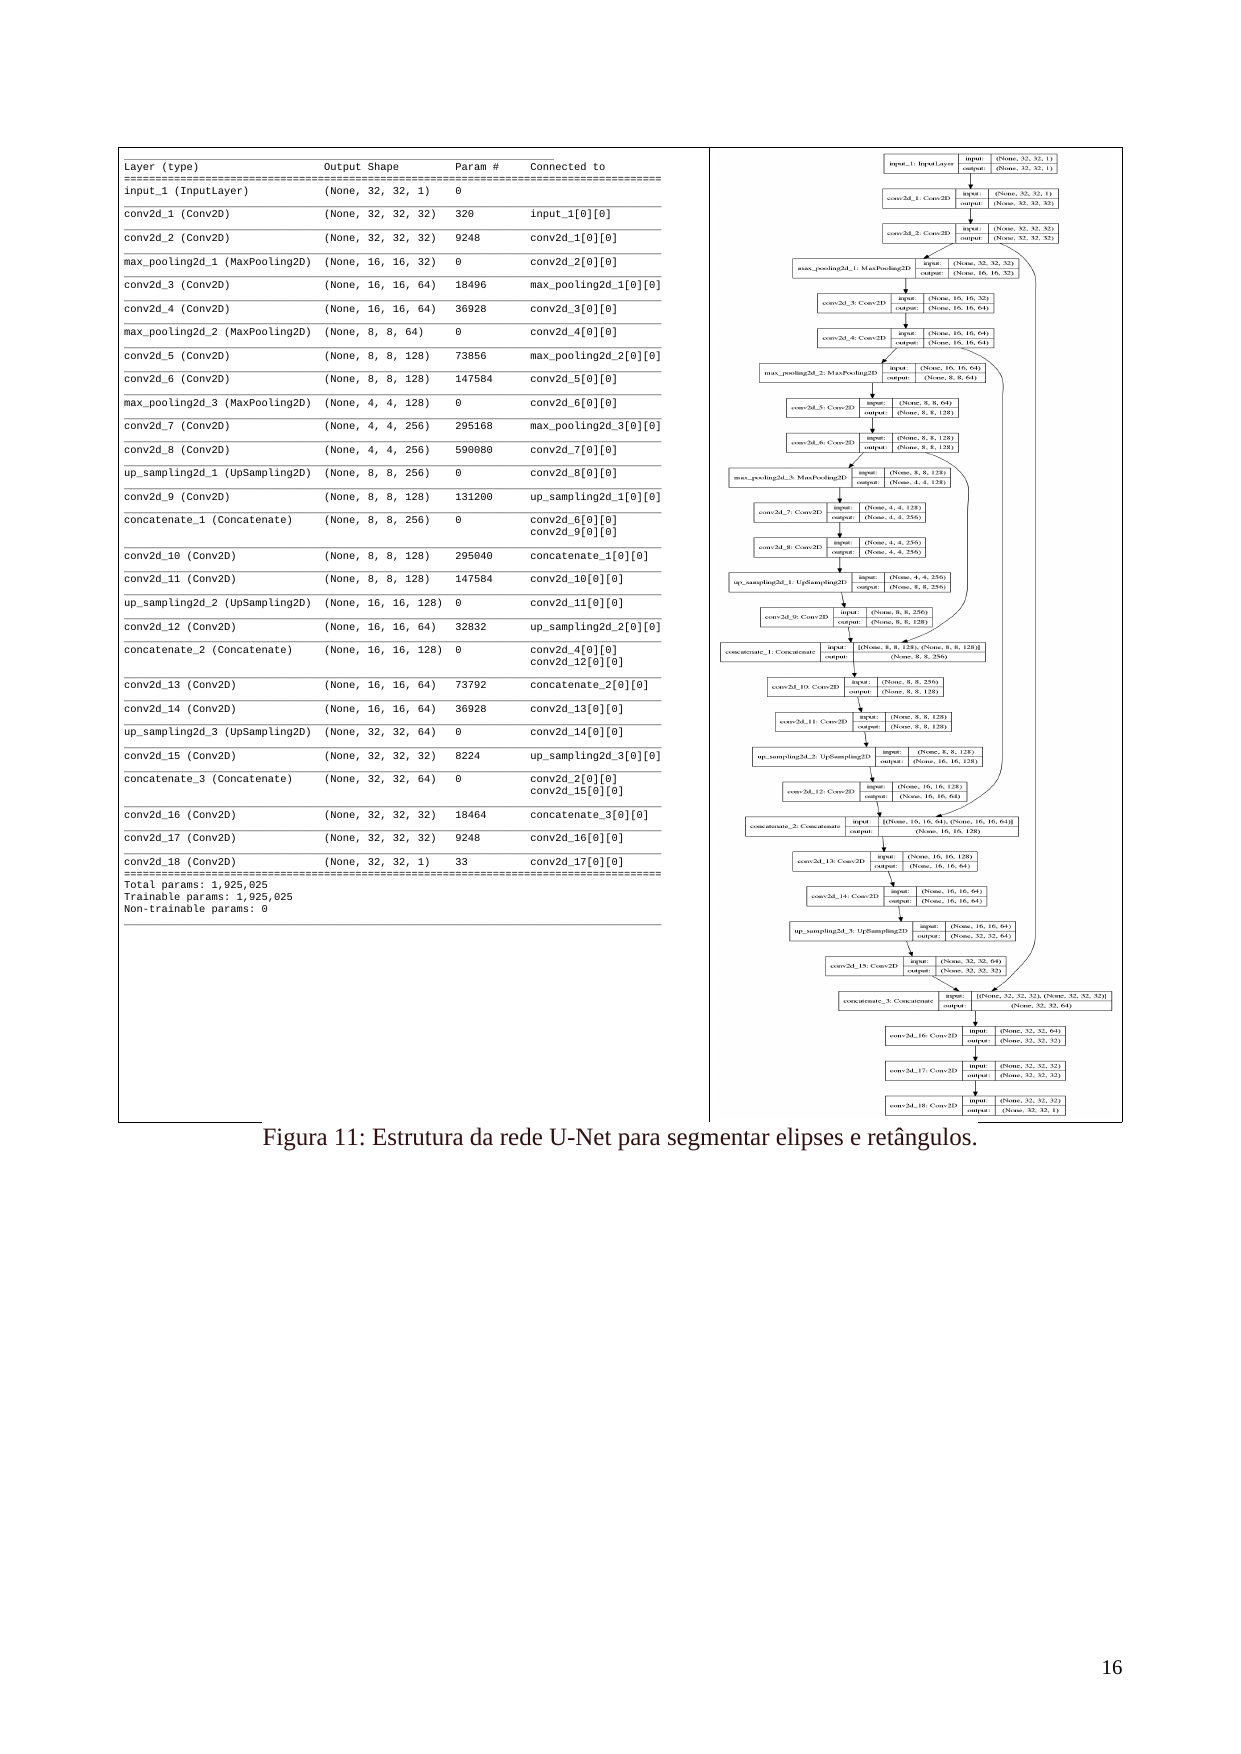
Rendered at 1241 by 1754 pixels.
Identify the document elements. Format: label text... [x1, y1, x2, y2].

text Figura 11: Estrutura da rede U-Net para segmentar elipses e retângulos. [118, 1123, 1122, 1151]
table_header [710, 148, 1122, 1122]
picture [718, 152, 1113, 1117]
table_header ______________________________________________________________________________________ Layer (type) Output Shape Param # Connected to ====================================================================================== input_1 (InputLayer) (None, 32, 32, 1) 0 ______________________________________________________________________________________ conv2d_1 (Conv2D) (None, 32, 32, 32) 320 input_1[0][0] ______________________________________________________________________________________ conv2d_2 (Conv2D) (None, 32, 32, 32) 9248 conv2d_1[0][0] ______________________________________________________________________________________ max_pooling2d_1 (MaxPooling2D) (None, 16, 16, 32) 0 conv2d_2[0][0] ______________________________________________________________________________________ conv2d_3 (Conv2D) (None, 16, 16, 64) 18496 max_pooling2d_1[0][0] ______________________________________________________________________________________ conv2d_4 (Conv2D) (None, 16, 16, 64) 36928 conv2d_3[0][0] ______________________________________________________________________________________ max_pooling2d_2 (MaxPooling2D) (None, 8, 8, 64) 0 conv2d_4[0][0] ______________________________________________________________________________________ conv2d_5 (Conv2D) (None, 8, 8, 128) 73856 max_pooling2d_2[0][0] ______________________________________________________________________________________ conv2d_6 (Conv2D) (None, 8, 8, 128) 147584 conv2d_5[0][0] ______________________________________________________________________________________ max_pooling2d_3 (MaxPooling2D) (None, 4, 4, 128) 0 conv2d_6[0][0] ______________________________________________________________________________________ conv2d_7 (Conv2D) (None, 4, 4, 256) 295168 max_pooling2d_3[0][0] ______________________________________________________________________________________ conv2d_8 (Conv2D) (None, 4, 4, 256) 590080 conv2d_7[0][0] ______________________________________________________________________________________ up_sampling2d_1 (UpSampling2D) (None, 8, 8, 256) 0 conv2d_8[0][0] ______________________________________________________________________________________ conv2d_9 (Conv2D) (None, 8, 8, 128) 131200 up_sampling2d_1[0][0] ______________________________________________________________________________________ concatenate_1 (Concatenate) (None, 8, 8, 256) 0 conv2d_6[0][0] conv2d_9[0][0] ______________________________________________________________________________________ conv2d_10 (Conv2D) (None, 8, 8, 128) 295040 concatenate_1[0][0] ______________________________________________________________________________________ conv2d_11 (Conv2D) (None, 8, 8, 128) 147584 conv2d_10[0][0] ______________________________________________________________________________________ up_sampling2d_2 (UpSampling2D) (None, 16, 16, 128) 0 conv2d_11[0][0] ______________________________________________________________________________________ conv2d_12 (Conv2D) (None, 16, 16, 64) 32832 up_sampling2d_2[0][0] ______________________________________________________________________________________ concatenate_2 (Concatenate) (None, 16, 16, 128) 0 conv2d_4[0][0] conv2d_12[0][0] ______________________________________________________________________________________ conv2d_13 (Conv2D) (None, 16, 16, 64) 73792 concatenate_2[0][0] ______________________________________________________________________________________ conv2d_14 (Conv2D) (None, 16, 16, 64) 36928 conv2d_13[0][0] ______________________________________________________________________________________ up_sampling2d_3 (UpSampling2D) (None, 32, 32, 64) 0 conv2d_14[0][0] ______________________________________________________________________________________ conv2d_15 (Conv2D) (None, 32, 32, 32) 8224 up_sampling2d_3[0][0] ______________________________________________________________________________________ concatenate_3 (Concatenate) (None, 32, 32, 64) 0 conv2d_2[0][0] conv2d_15[0][0] ______________________________________________________________________________________ conv2d_16 (Conv2D) (None, 32, 32, 32) 18464 concatenate_3[0][0] ______________________________________________________________________________________ conv2d_17 (Conv2D) (None, 32, 32, 32) 9248 conv2d_16[0][0] ______________________________________________________________________________________ conv2d_18 (Conv2D) (None, 32, 32, 1) 33 conv2d_17[0][0] ====================================================================================== Total params: 1,925,025 Trainable params: 1,925,025 Non-trainable params: 0 ______________________________________________________________________________________ [119, 148, 709, 1122]
